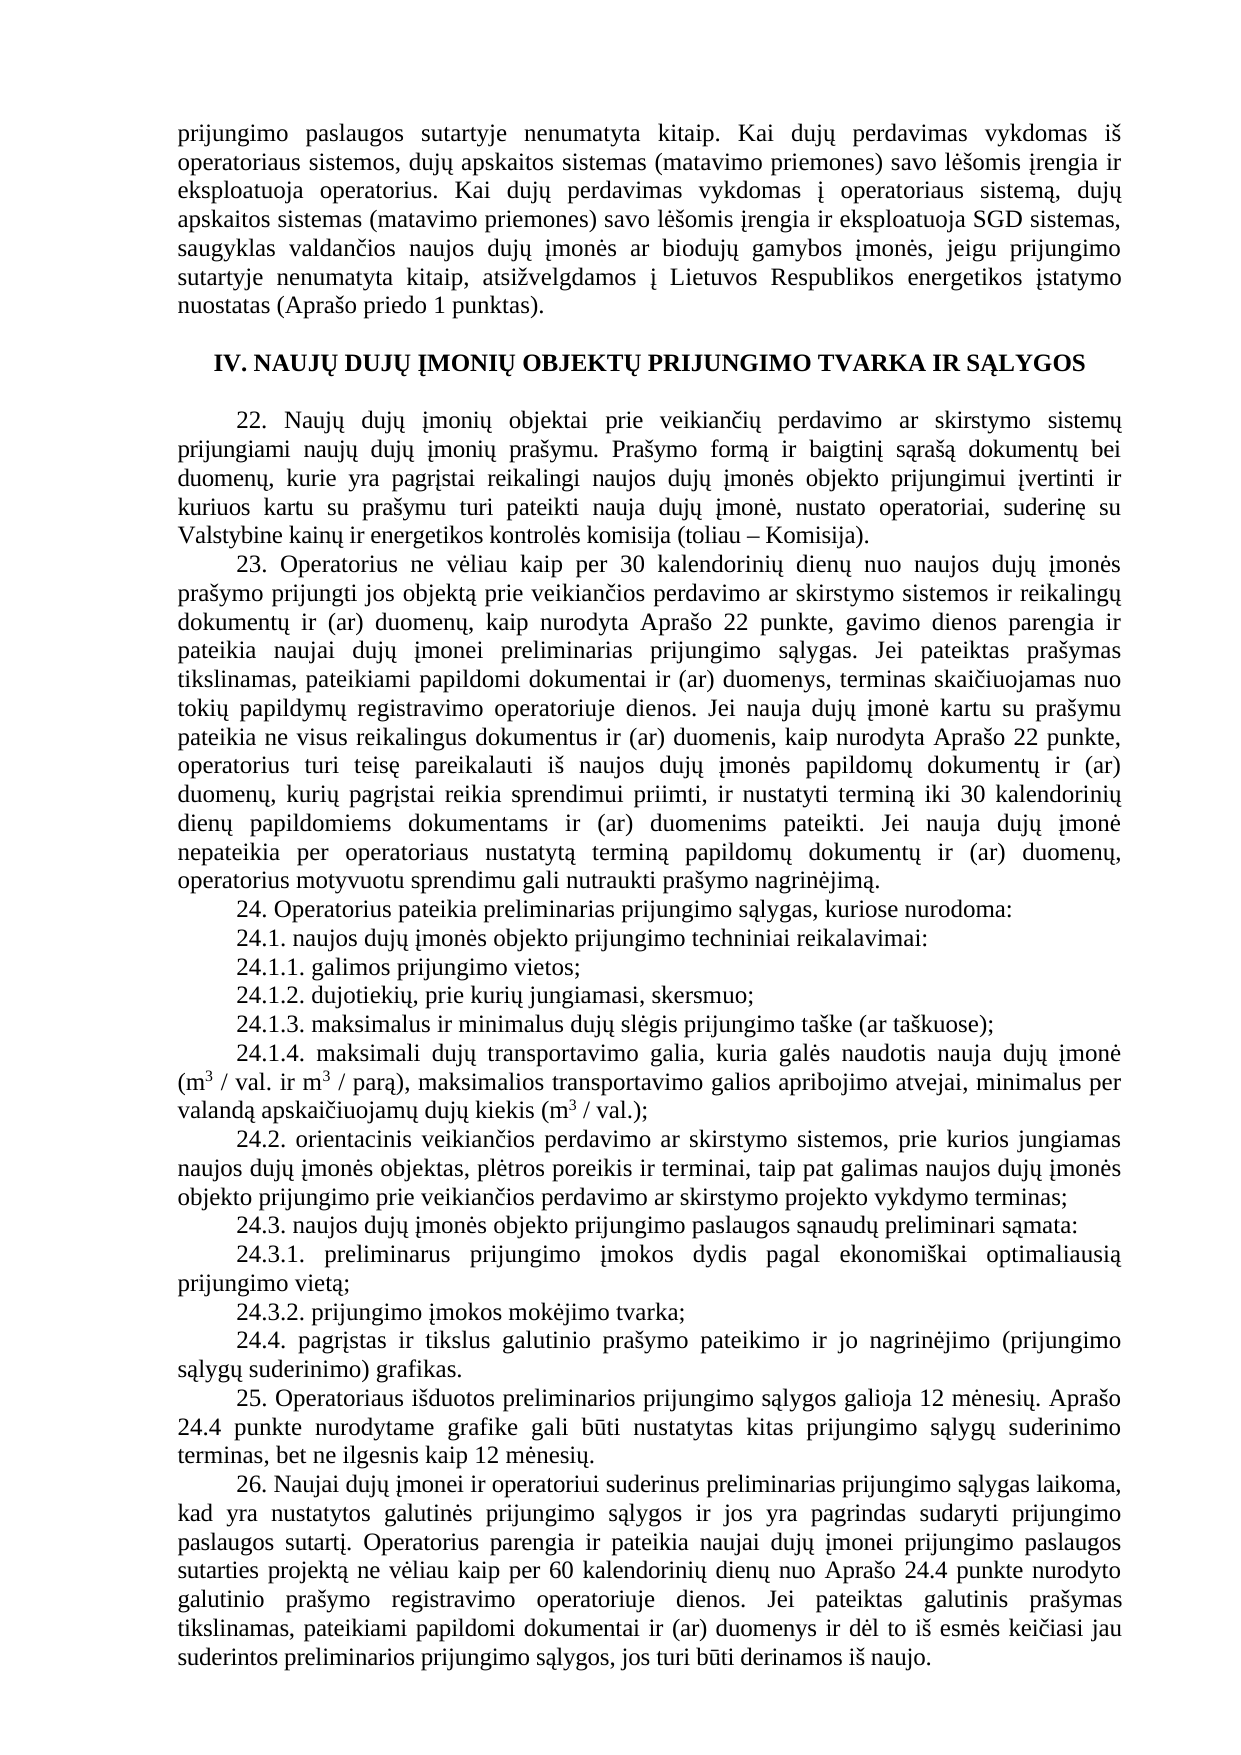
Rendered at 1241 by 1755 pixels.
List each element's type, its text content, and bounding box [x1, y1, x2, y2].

text 24. Operatorius pateikia preliminarias prijungimo sąlygas, kuriose nurodoma: [177, 894, 1122, 923]
text 24.3.1. preliminarus prijungimo įmokos dydis pagal ekonomiškai optimaliausią prijungimo vietą; [177, 1239, 1122, 1297]
text 22. Naujų dujų įmonių objektai prie veikiančių perdavimo ar skirstymo sistemų prijungiami naujų dujų įmonių prašymu. Prašymo formą ir baigtinį sąrašą dokumentų bei duomenų, kurie yra pagrįstai reikalingi naujos dujų įmonės objekto prijungimui įvertinti ir kuriuos kartu su prašymu turi pateikti nauja dujų įmonė, nustato operatoriai, suderinę su Valstybine kainų ir energetikos kontrolės komisija (toliau – Komisija). [177, 406, 1122, 549]
text prijungimo paslaugos sutartyje nenumatyta kitaip. Kai dujų perdavimas vykdomas iš operatoriaus sistemos, dujų apskaitos sistemas (matavimo priemones) savo lėšomis įrengia ir eksploatuoja operatorius. Kai dujų perdavimas vykdomas į operatoriaus sistemą, dujų apskaitos sistemas (matavimo priemones) savo lėšomis įrengia ir eksploatuoja SGD sistemas, saugyklas valdančios naujos dujų įmonės ar biodujų gamybos įmonės, jeigu prijungimo sutartyje nenumatyta kitaip, atsižvelgdamos į Lietuvos Respublikos energetikos įstatymo nuostatas (Aprašo priedo 1 punktas). [177, 118, 1122, 319]
text 24.3. naujos dujų įmonės objekto prijungimo paslaugos sąnaudų preliminari sąmata: [177, 1211, 1122, 1239]
text 26. Naujai dujų įmonei ir operatoriui suderinus preliminarias prijungimo sąlygas laikoma, kad yra nustatytos galutinės prijungimo sąlygos ir jos yra pagrindas sudaryti prijungimo paslaugos sutartį. Operatorius parengia ir pateikia naujai dujų įmonei prijungimo paslaugos sutarties projektą ne vėliau kaip per 60 kalendorinių dienų nuo Aprašo 24.4 punkte nurodyto galutinio prašymo registravimo operatoriuje dienos. Jei pateiktas galutinis prašymas tikslinamas, pateikiami papildomi dokumentai ir (ar) duomenys ir dėl to iš esmės keičiasi jau suderintos preliminarios prijungimo sąlygos, jos turi būti derinamos iš naujo. [177, 1469, 1122, 1671]
text 23. Operatorius ne vėliau kaip per 30 kalendorinių dienų nuo naujos dujų įmonės prašymo prijungti jos objektą prie veikiančios perdavimo ar skirstymo sistemos ir reikalingų dokumentų ir (ar) duomenų, kaip nurodyta Aprašo 22 punkte, gavimo dienos parengia ir pateikia naujai dujų įmonei preliminarias prijungimo sąlygas. Jei pateiktas prašymas tikslinamas, pateikiami papildomi dokumentai ir (ar) duomenys, terminas skaičiuojamas nuo tokių papildymų registravimo operatoriuje dienos. Jei nauja dujų įmonė kartu su prašymu pateikia ne visus reikalingus dokumentus ir (ar) duomenis, kaip nurodyta Aprašo 22 punkte, operatorius turi teisę pareikalauti iš naujos dujų įmonės papildomų dokumentų ir (ar) duomenų, kurių pagrįstai reikia sprendimui priimti, ir nustatyti terminą iki 30 kalendorinių dienų papildomiems dokumentams ir (ar) duomenims pateikti. Jei nauja dujų įmonė nepateikia per operatoriaus nustatytą terminą papildomų dokumentų ir (ar) duomenų, operatorius motyvuotu sprendimu gali nutraukti prašymo nagrinėjimą. [177, 549, 1122, 894]
text 24.1.1. galimos prijungimo vietos; [177, 952, 1122, 981]
text 25. Operatoriaus išduotos preliminarios prijungimo sąlygos galioja 12 mėnesių. Aprašo 24.4 punkte nurodytame grafike gali būti nustatytas kitas prijungimo sąlygų suderinimo terminas, bet ne ilgesnis kaip 12 mėnesių. [177, 1383, 1122, 1469]
text 24.2. orientacinis veikiančios perdavimo ar skirstymo sistemos, prie kurios jungiamas naujos dujų įmonės objektas, plėtros poreikis ir terminai, taip pat galimas naujos dujų įmonės objekto prijungimo prie veikiančios perdavimo ar skirstymo projekto vykdymo terminas; [177, 1124, 1122, 1211]
text 24.1.3. maksimalus ir minimalus dujų slėgis prijungimo taške (ar taškuose); [177, 1009, 1122, 1038]
text 24.1.4. maksimali dujų transportavimo galia, kuria galės naudotis nauja dujų įmonė (m3 / val. ir m3 / parą), maksimalios transportavimo galios apribojimo atvejai, minimalus per valandą apskaičiuojamų dujų kiekis (m3 / val.); [177, 1038, 1122, 1124]
text 24.3.2. prijungimo įmokos mokėjimo tvarka; [177, 1297, 1122, 1326]
text 24.4. pagrįstas ir tikslus galutinio prašymo pateikimo ir jo nagrinėjimo (prijungimo sąlygų suderinimo) grafikas. [177, 1326, 1122, 1383]
text 24.1. naujos dujų įmonės objekto prijungimo techniniai reikalavimai: [177, 923, 1122, 952]
text IV. NAUJŲ DUJŲ ĮMONIŲ OBJEKTŲ PRIJUNGIMO TVARKA IR SĄLYGOS [177, 348, 1122, 377]
text 24.1.2. dujotiekių, prie kurių jungiamasi, skersmuo; [177, 981, 1122, 1009]
